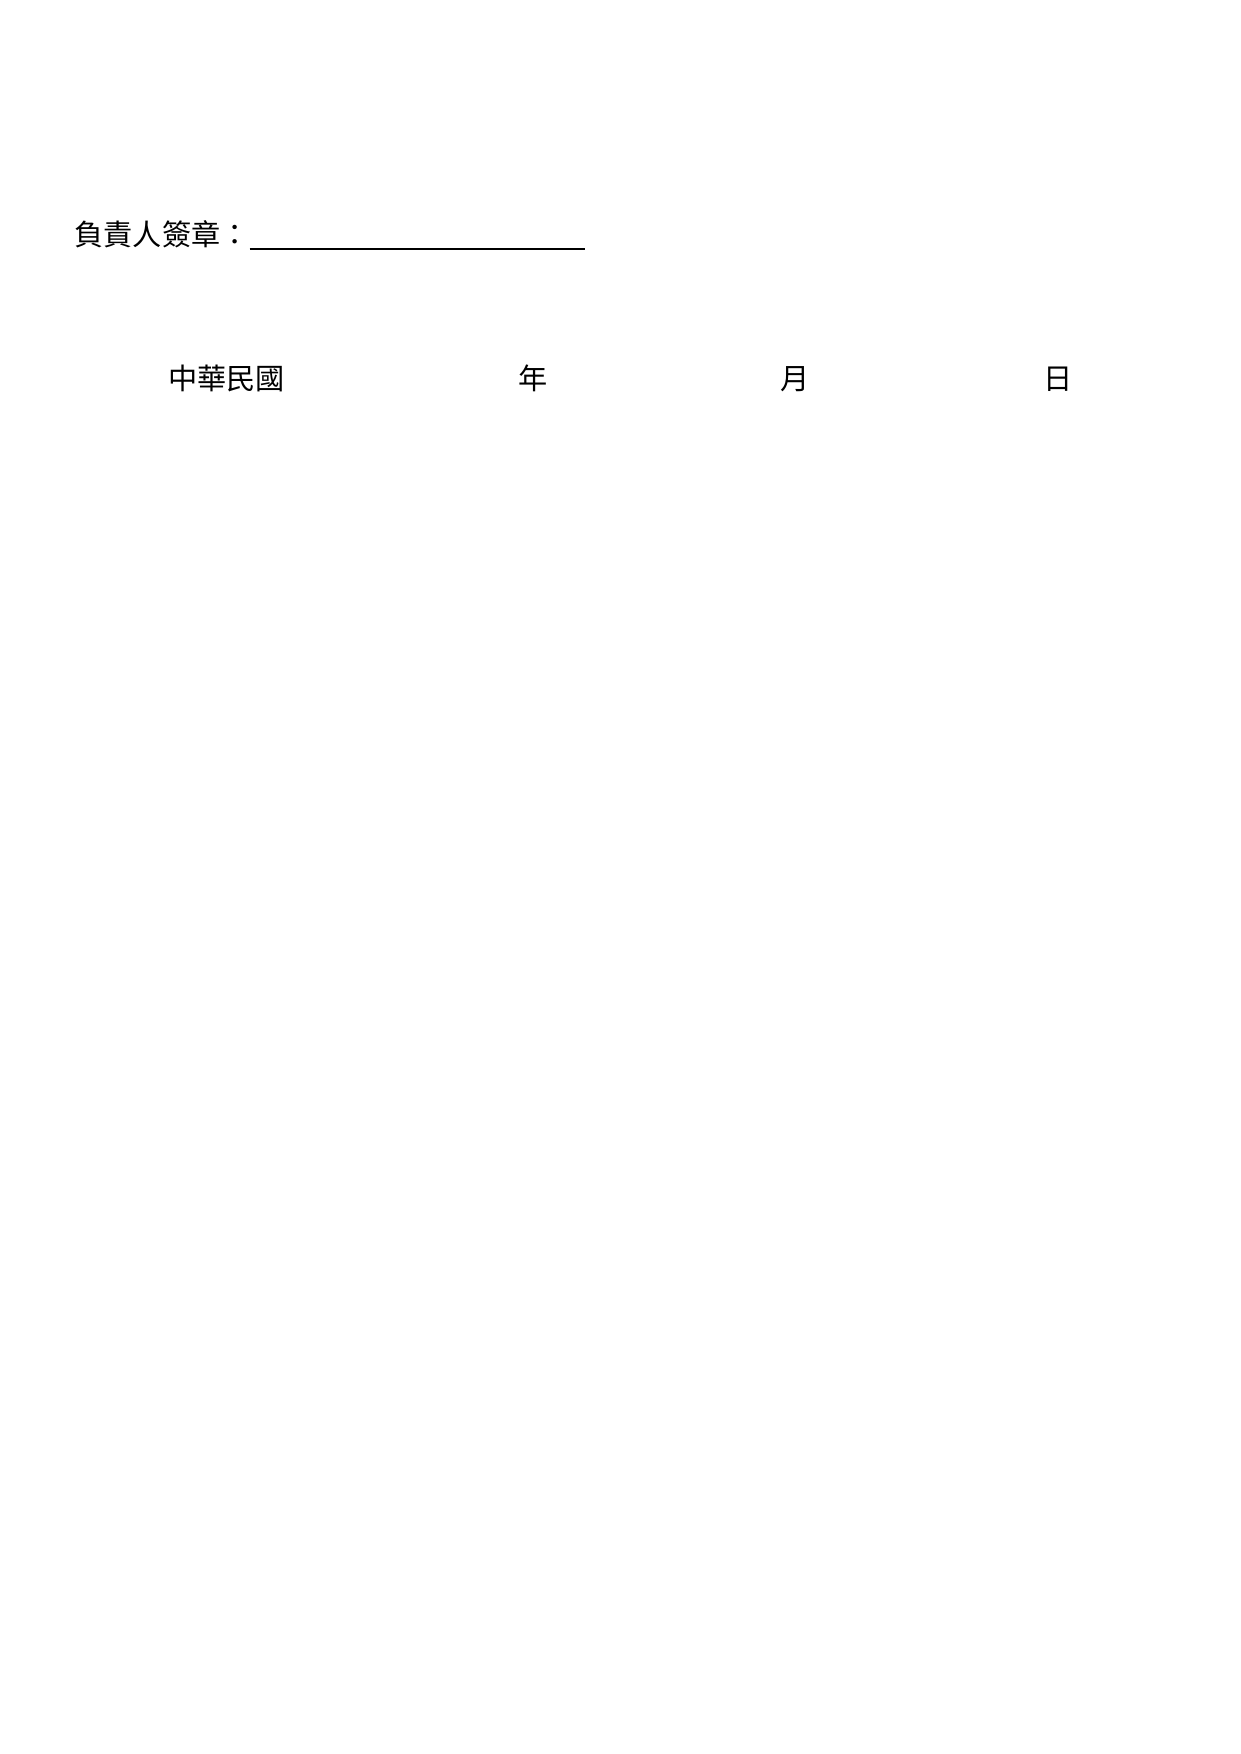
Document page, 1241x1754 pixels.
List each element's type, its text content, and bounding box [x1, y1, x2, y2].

text 中華民國 年 月 日 [74, 335, 1165, 398]
text 負責人簽章： [74, 191, 1165, 253]
